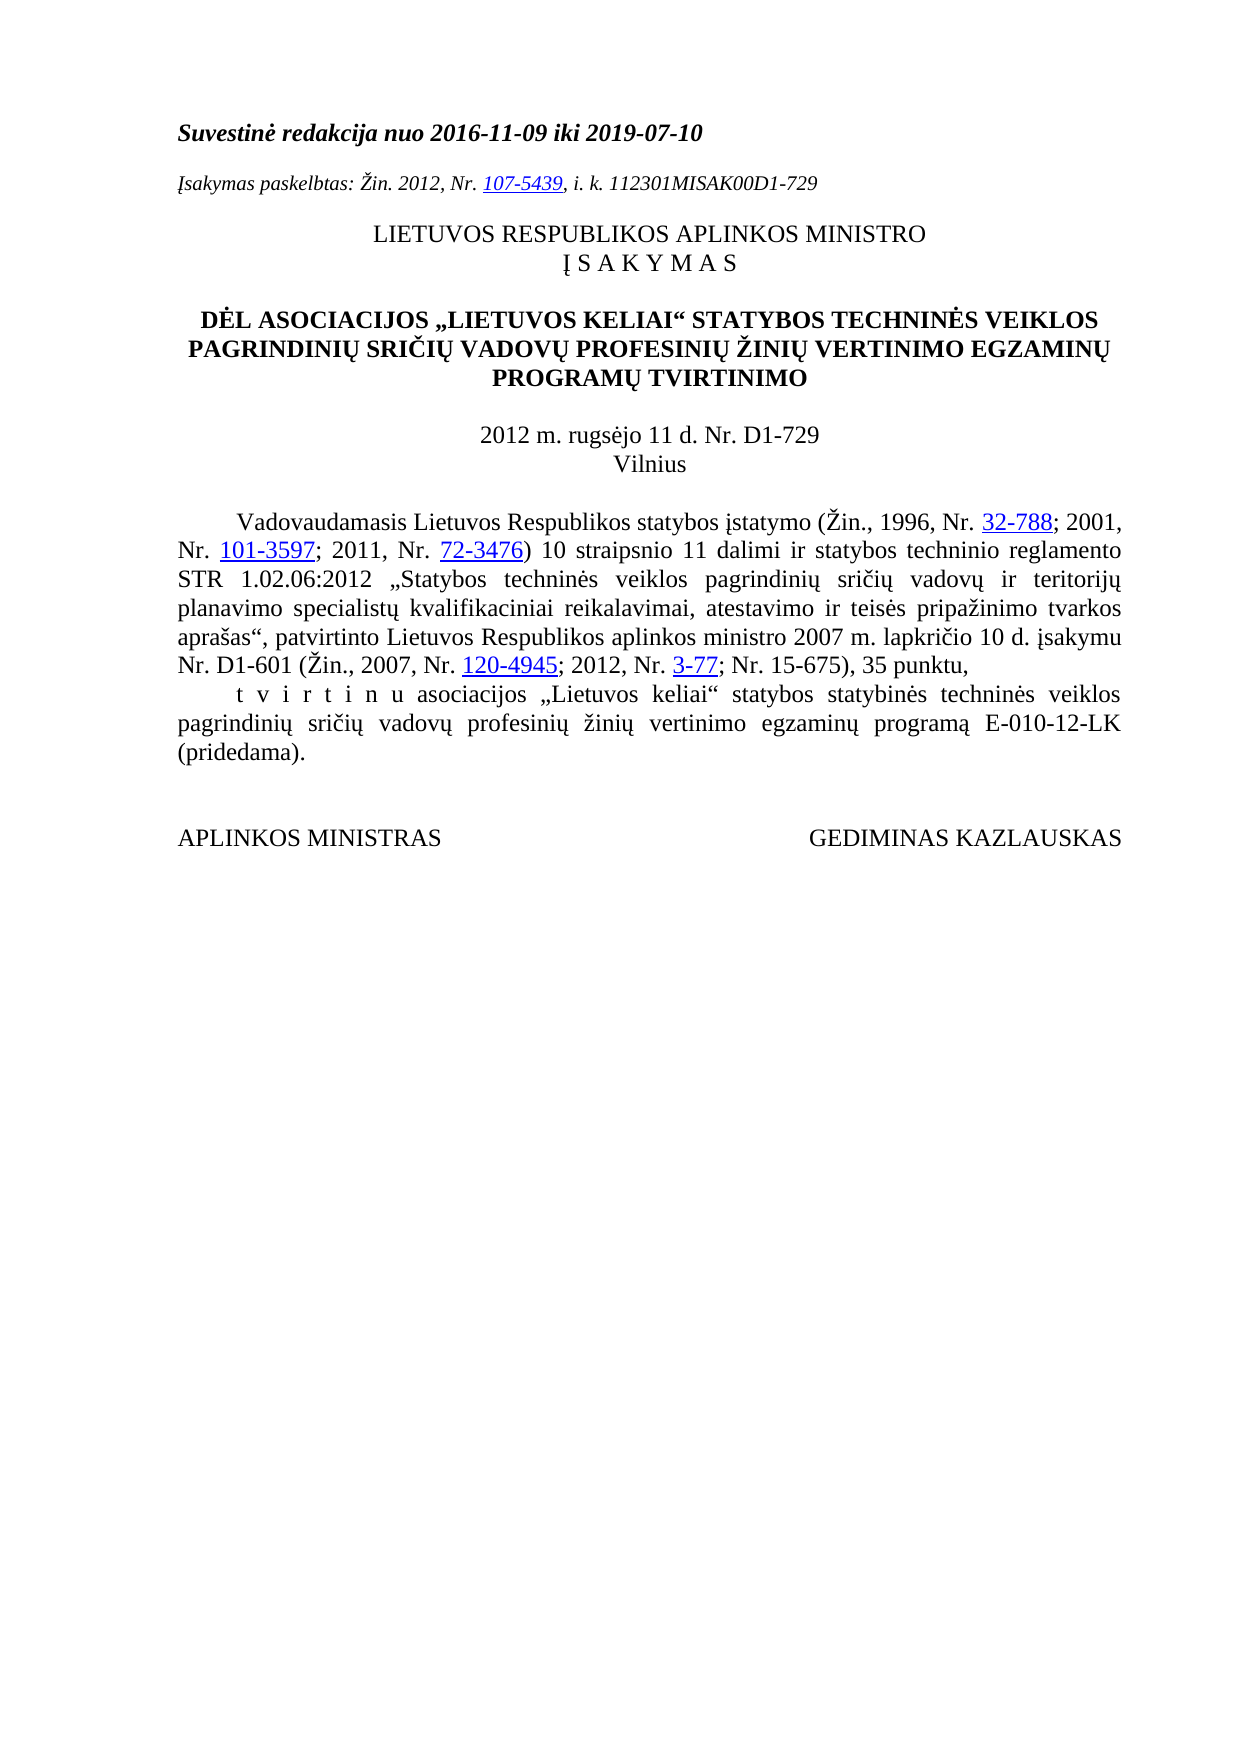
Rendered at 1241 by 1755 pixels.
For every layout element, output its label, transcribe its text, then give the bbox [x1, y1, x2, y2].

text Vadovaudamasis Lietuvos Respublikos statybos įstatymo (Žin., 1996, Nr. 32-788; 2001, Nr. 101-3597; 2011, Nr. 72-3476) 10 straipsnio 11 dalimi ir statybos techninio reglamento STR 1.02.06:2012 „Statybos techninės veiklos pagrindinių sričių vadovų ir teritorijų planavimo specialistų kvalifikaciniai reikalavimai, atestavimo ir teisės pripažinimo tvarkos aprašas“, patvirtinto Lietuvos Respublikos aplinkos ministro 2007 m. lapkričio 10 d. įsakymu Nr. D1-601 (Žin., 2007, Nr. 120-4945; 2012, Nr. 3-77; Nr. 15-675), 35 punktu, [177, 507, 1122, 679]
text LIETUVOS RESPUBLIKOS APLINKOS MINISTRO [177, 219, 1122, 248]
text Į S A K Y M A S [177, 248, 1122, 277]
text 2012 m. rugsėjo 11 d. Nr. D1-729 [177, 420, 1122, 449]
text Įsakymas paskelbtas: Žin. 2012, Nr. 107-5439, i. k. 112301MISAK00D1-729 [177, 171, 1122, 195]
text Suvestinė redakcija nuo 2016-11-09 iki 2019-07-10 [177, 118, 1122, 147]
text Aplinkos ministras Gediminas Kazlauskas [177, 823, 1122, 852]
text DĖL ASOCIACIJOS „LIETUVOS KELIAI“ STATYBOS TECHNINĖS VEIKLOS PAGRINDINIŲ SRIČIŲ VADOVŲ PROFESINIŲ ŽINIŲ VERTINIMO EGZAMINŲ PROGRAMŲ TVIRTINIMO [177, 305, 1122, 392]
text t v i r t i n u asociacijos „Lietuvos keliai“ statybos statybinės techninės veiklos pagrindinių sričių vadovų profesinių žinių vertinimo egzaminų programą E-010-12-LK (pridedama). [177, 679, 1122, 765]
text Vilnius [177, 449, 1122, 478]
